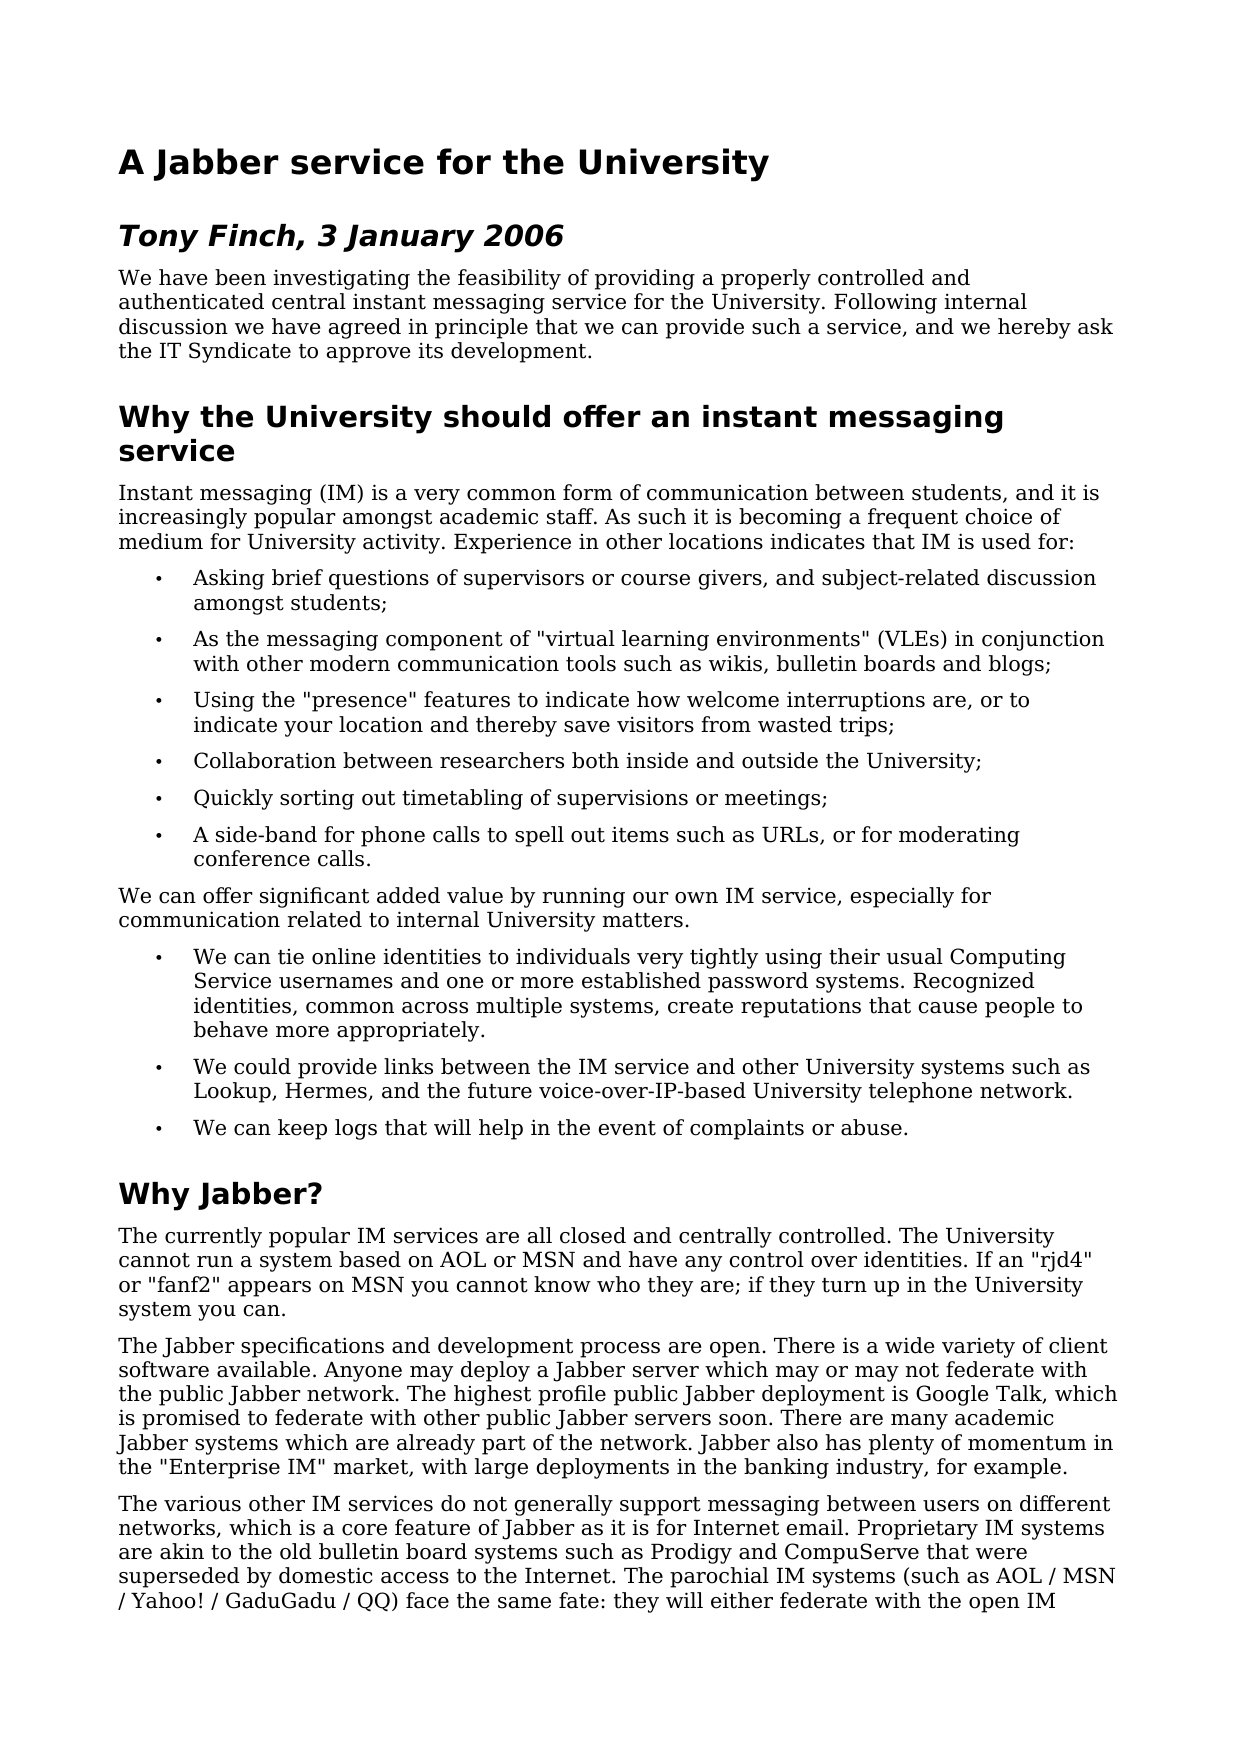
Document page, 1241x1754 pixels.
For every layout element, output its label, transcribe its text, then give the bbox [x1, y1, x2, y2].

list Collaboration between researchers both inside and outside the University; [156, 749, 1122, 774]
text The currently popular IM services are all closed and centrally controlled. The University cannot run a system based on AOL or MSN and have any control over identities. If an "rjd4" or "fanf2" appears on MSN you cannot know who they are; if they turn up in the University system you can. [118, 1224, 1122, 1321]
subtitle Tony Finch, 3 January 2006 [118, 220, 1122, 254]
list We can tie online identities to individuals very tightly using their usual Computing Service usernames and one or more established password systems. Recognized identities, common across multiple systems, create reputations that cause people to behave more appropriately. [156, 945, 1122, 1042]
subtitle Why Jabber? [118, 1178, 1122, 1212]
list We can keep logs that will help in the event of complaints or abuse. [156, 1116, 1122, 1140]
text We have been investigating the feasibility of providing a properly controlled and authenticated central instant messaging service for the University. Following internal discussion we have agreed in principle that we can provide such a service, and we hereby ask the IT Syndicate to approve its development. [118, 266, 1122, 363]
text The Jabber specifications and development process are open. There is a wide variety of client software available. Anyone may deploy a Jabber server which may or may not federate with the public Jabber network. The highest profile public Jabber deployment is Google Talk, which is promised to federate with other public Jabber servers soon. There are many academic Jabber systems which are already part of the network. Jabber also has plenty of momentum in the "Enterprise IM" market, with large deployments in the banking industry, for example. [118, 1334, 1122, 1479]
text The various other IM services do not generally support messaging between users on different networks, which is a core feature of Jabber as it is for Internet email. Proprietary IM systems are akin to the old bulletin board systems such as Prodigy and CompuServe that were superseded by domestic access to the Internet. The parochial IM systems (such as AOL / MSN / Yahoo! / GaduGadu / QQ) face the same fate: they will either federate with the open IM [118, 1492, 1122, 1613]
text Instant messaging (IM) is a very common form of communication between students, and it is increasingly popular amongst academic staff. As such it is becoming a frequent choice of medium for University activity. Experience in other locations indicates that IM is used for: [118, 481, 1122, 554]
list Using the "presence" features to indicate how welcome interruptions are, or to indicate your location and thereby save visitors from wasted trips; [156, 688, 1122, 737]
list As the messaging component of "virtual learning environments" (VLEs) in conjunction with other modern communication tools such as wikis, bulletin boards and blogs; [156, 627, 1122, 676]
list Asking brief questions of supervisors or course givers, and subject-related discussion amongst students; [156, 566, 1122, 615]
list A side-band for phone calls to spell out items such as URLs, or for moderating conference calls. [156, 823, 1122, 872]
text We can offer significant added value by running our own IM service, especially for communication related to internal University matters. [118, 884, 1122, 933]
subtitle Why the University should offer an instant messaging service [118, 401, 1122, 469]
list Quickly sorting out timetabling of supervisions or meetings; [156, 786, 1122, 811]
subtitle A Jabber service for the University [118, 143, 1122, 182]
list We could provide links between the IM service and other University systems such as Lookup, Hermes, and the future voice-over-IP-based University telephone network. [156, 1055, 1122, 1103]
